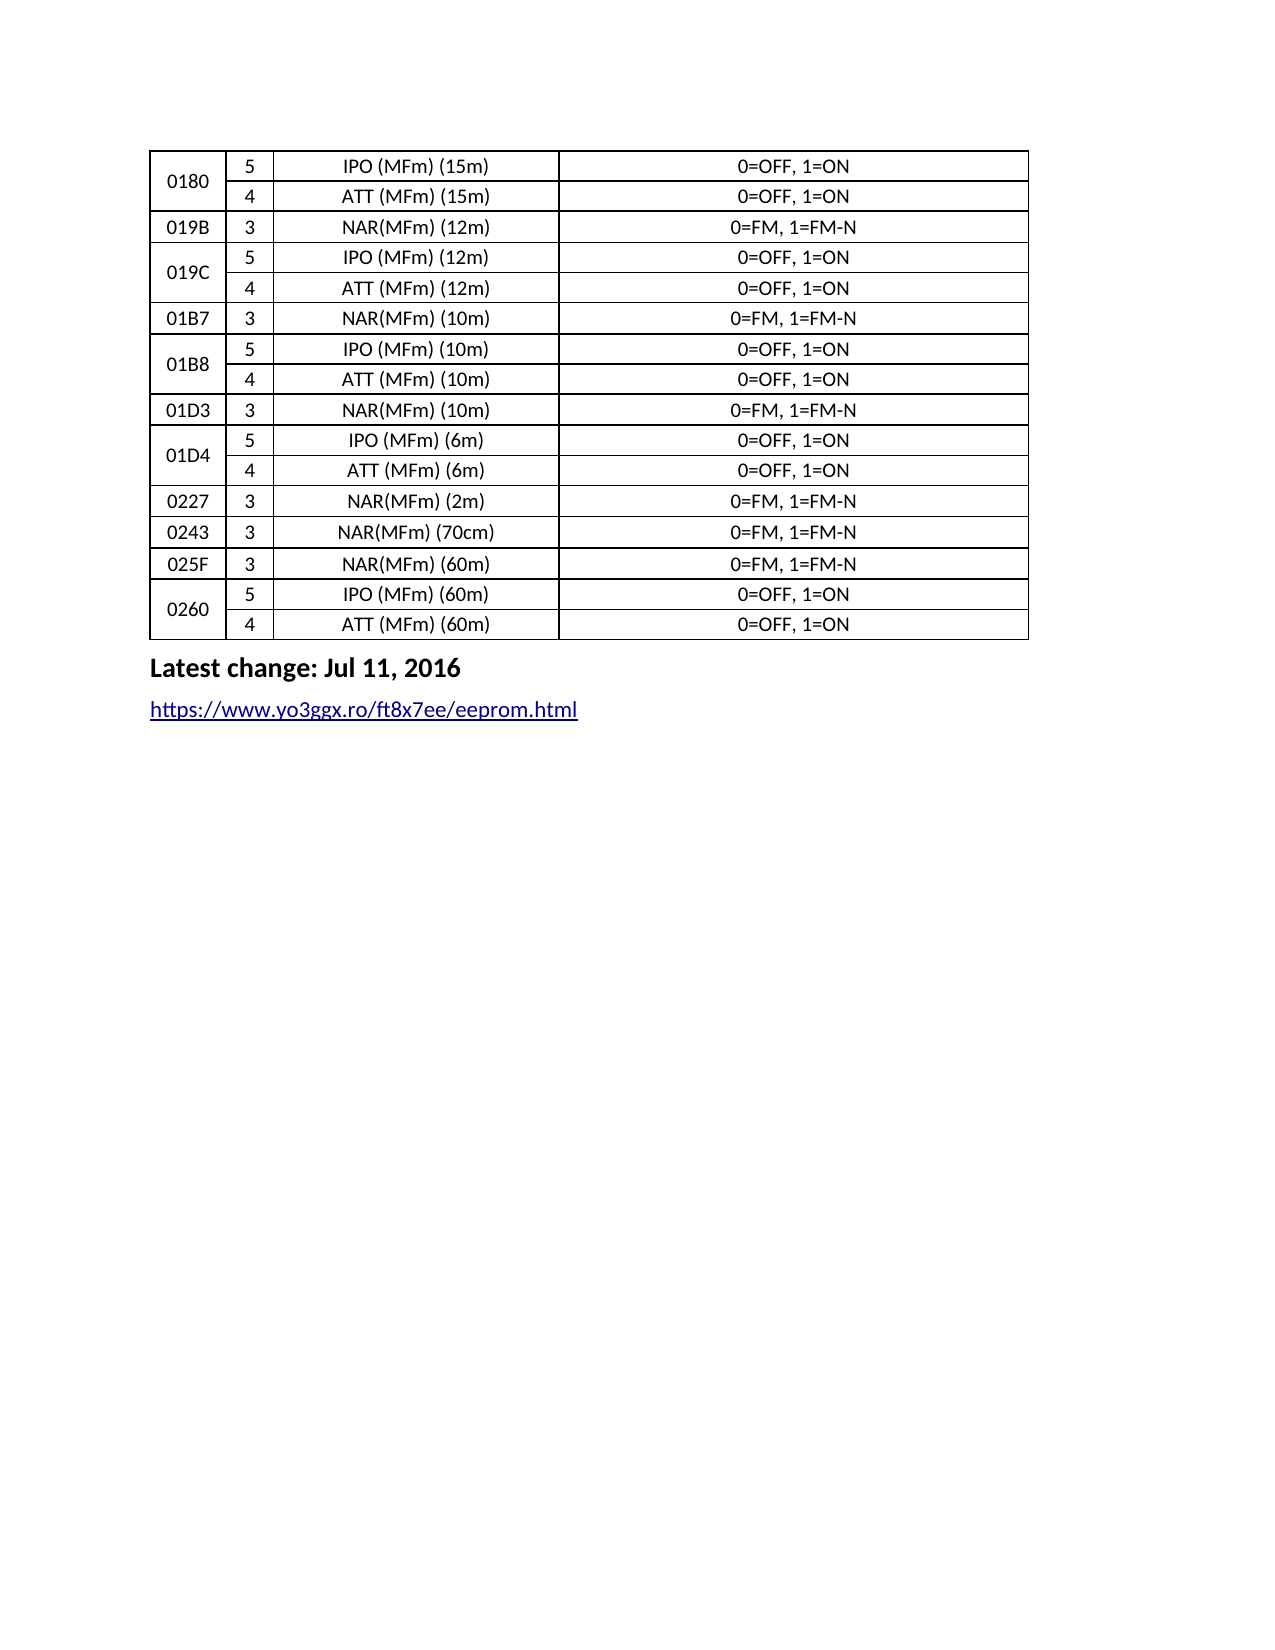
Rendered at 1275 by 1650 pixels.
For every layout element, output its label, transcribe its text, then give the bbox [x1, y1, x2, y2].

table_cell 5 [227, 243, 273, 272]
table_cell NAR(MFm) (60m) [274, 549, 558, 578]
table_cell IPO (MFm) (12m) [274, 243, 558, 272]
table_cell ATT (MFm) (60m) [274, 610, 558, 638]
table_cell 3 [227, 395, 273, 424]
table_cell 0=FM, 1=FM-N [560, 517, 1028, 547]
table_cell 01D3 [151, 395, 225, 424]
table_cell 5 [227, 426, 273, 454]
table_cell 0=OFF, 1=ON [560, 243, 1028, 272]
table_cell 0=FM, 1=FM-N [560, 303, 1028, 333]
table_cell IPO (MFm) (60m) [274, 580, 558, 608]
table_cell 4 [227, 365, 273, 393]
table_cell 3 [227, 212, 273, 241]
table_cell 0=OFF, 1=ON [560, 182, 1028, 210]
table_cell 5 [227, 335, 273, 363]
table_cell 0=FM, 1=FM-N [560, 212, 1028, 241]
table_cell ATT (MFm) (15m) [274, 182, 558, 210]
table_cell NAR(MFm) (12m) [274, 212, 558, 241]
text https://www.yo3ggx.ro/ft8x7ee/eeprom.html [150, 695, 1125, 723]
table_cell 0=OFF, 1=ON [560, 152, 1028, 180]
table_cell NAR(MFm) (10m) [274, 303, 558, 333]
table_cell 4 [227, 610, 273, 638]
subtitle Latest change: Jul 11, 2016 [150, 651, 1125, 685]
table_cell 3 [227, 303, 273, 333]
table_cell 0260 [151, 580, 225, 638]
table_cell IPO (MFm) (15m) [274, 152, 558, 180]
table_cell 0243 [151, 517, 225, 547]
table_cell ATT (MFm) (6m) [274, 456, 558, 484]
table_cell IPO (MFm) (10m) [274, 335, 558, 363]
table_cell 0180 [151, 152, 225, 210]
table_cell 0=OFF, 1=ON [560, 273, 1028, 302]
table_cell 0=OFF, 1=ON [560, 610, 1028, 638]
table_cell 5 [227, 580, 273, 608]
table_cell IPO (MFm) (6m) [274, 426, 558, 454]
table_cell 0=OFF, 1=ON [560, 335, 1028, 363]
table_cell 4 [227, 273, 273, 302]
table_cell 01B7 [151, 303, 225, 333]
table_cell 0=OFF, 1=ON [560, 580, 1028, 608]
table_cell 0=FM, 1=FM-N [560, 486, 1028, 516]
table_cell 0=OFF, 1=ON [560, 456, 1028, 484]
table_cell 0=FM, 1=FM-N [560, 395, 1028, 424]
table_cell 3 [227, 549, 273, 578]
table_cell NAR(MFm) (10m) [274, 395, 558, 424]
table_cell 0=FM, 1=FM-N [560, 549, 1028, 578]
table_cell 4 [227, 182, 273, 210]
table_cell 3 [227, 486, 273, 516]
table_cell 4 [227, 456, 273, 484]
table_cell 3 [227, 517, 273, 547]
table_cell 5 [227, 152, 273, 180]
table_cell 0=OFF, 1=ON [560, 365, 1028, 393]
table_cell ATT (MFm) (12m) [274, 273, 558, 302]
table_cell 01B8 [151, 335, 225, 393]
table_cell 0=OFF, 1=ON [560, 426, 1028, 454]
table_cell ATT (MFm) (10m) [274, 365, 558, 393]
table_cell NAR(MFm) (2m) [274, 486, 558, 516]
table_cell 025F [151, 549, 225, 578]
table_cell NAR(MFm) (70cm) [274, 517, 558, 547]
table_cell 019B [151, 212, 225, 241]
table_cell 019C [151, 243, 225, 302]
table_cell 0227 [151, 486, 225, 516]
table_cell 01D4 [151, 426, 225, 484]
